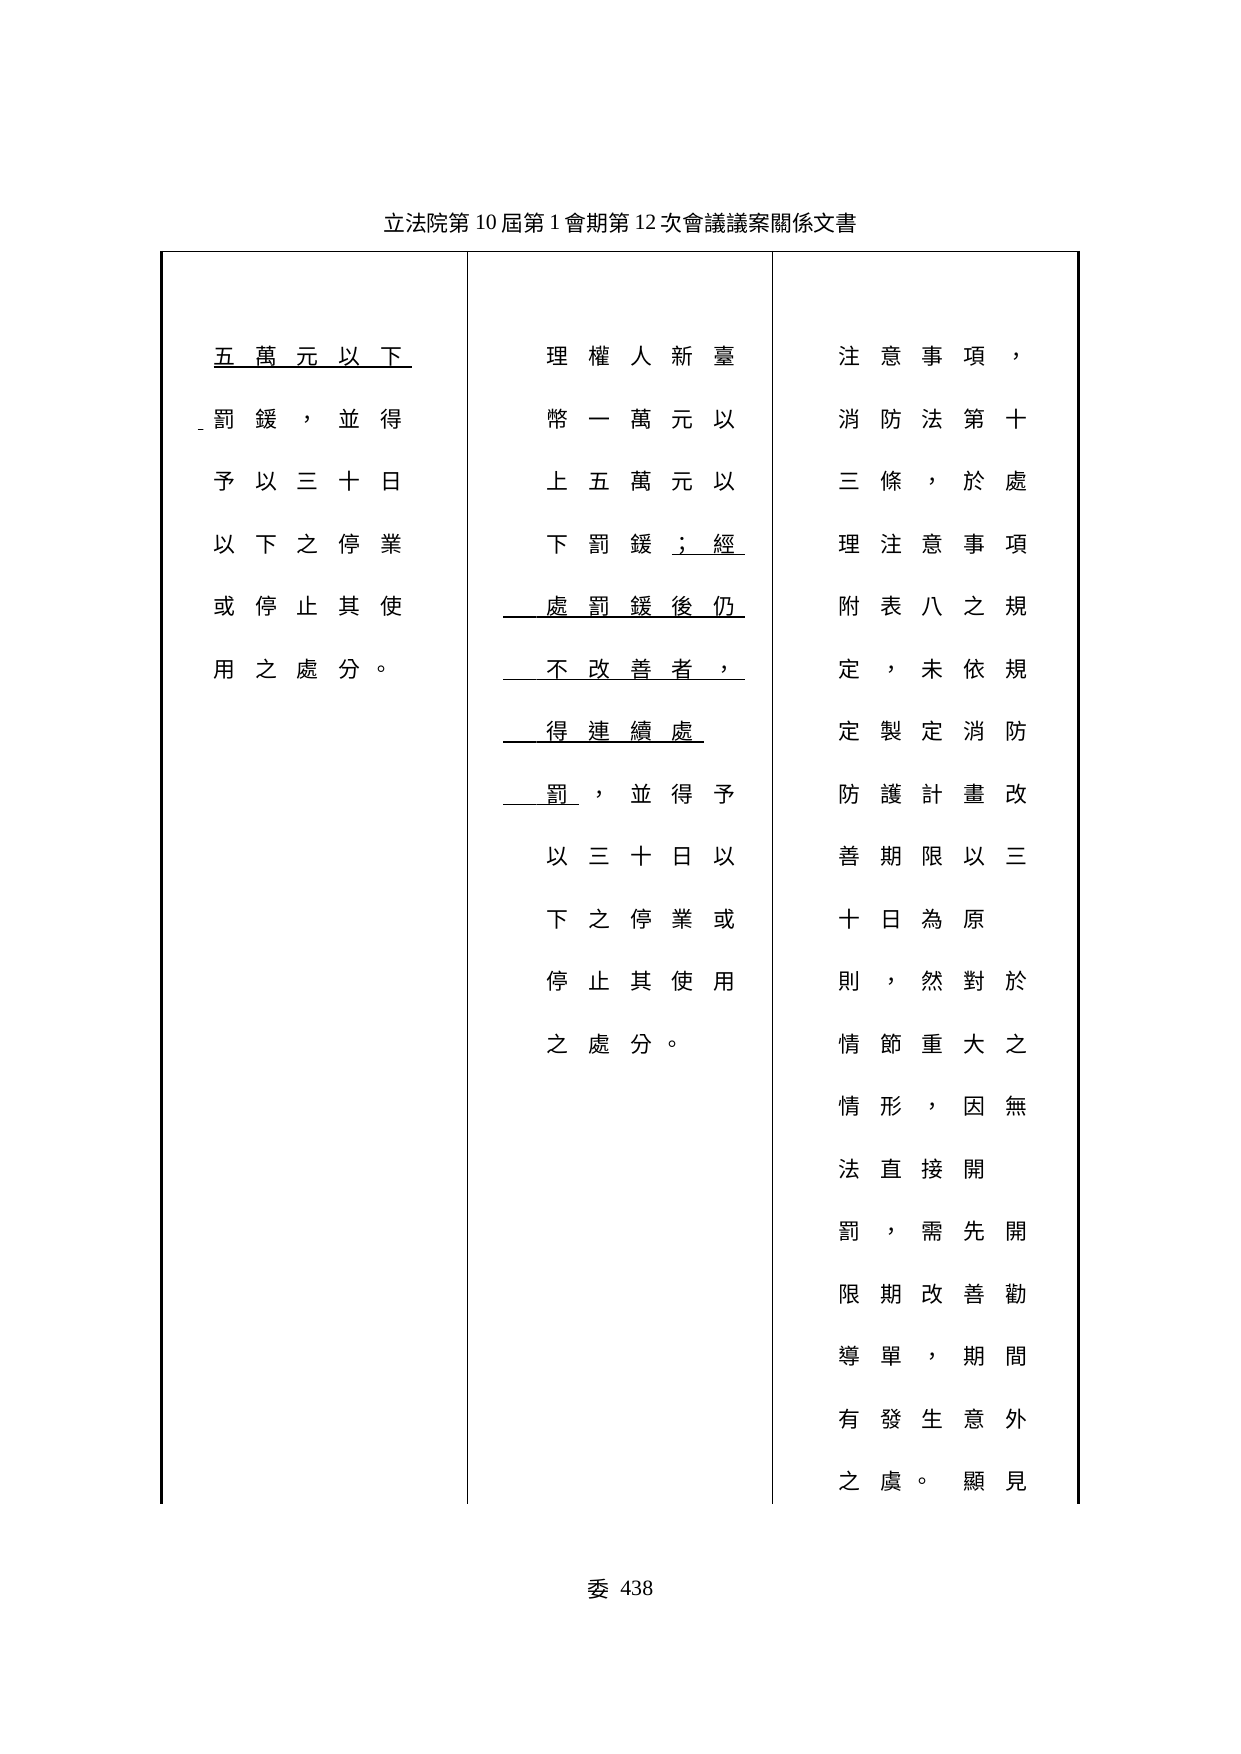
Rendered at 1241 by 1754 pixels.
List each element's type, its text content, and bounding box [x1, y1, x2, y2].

table_cell 五萬元以下罰鍰，並得予以三十日以下之停業或停止其使用之處分。 [163, 252, 467, 1504]
table_cell 理權人新臺幣一萬元以上五萬元以下罰鍰；經處罰鍰後仍不改善者，得連續處罰，並得予以三十日以下之停業或停止其使用之處分。 [468, 252, 772, 1504]
table_cell 注意事項，消防法第十三條，於處理注意事項附表八之規定，未依規定製定消防防護計畫改善期限以三十日為原則，然對於情節重大之情形，因無法直接開罰，需先開限期改善勸導單，期間有發生意外之虞。顯見 [773, 252, 1077, 1504]
